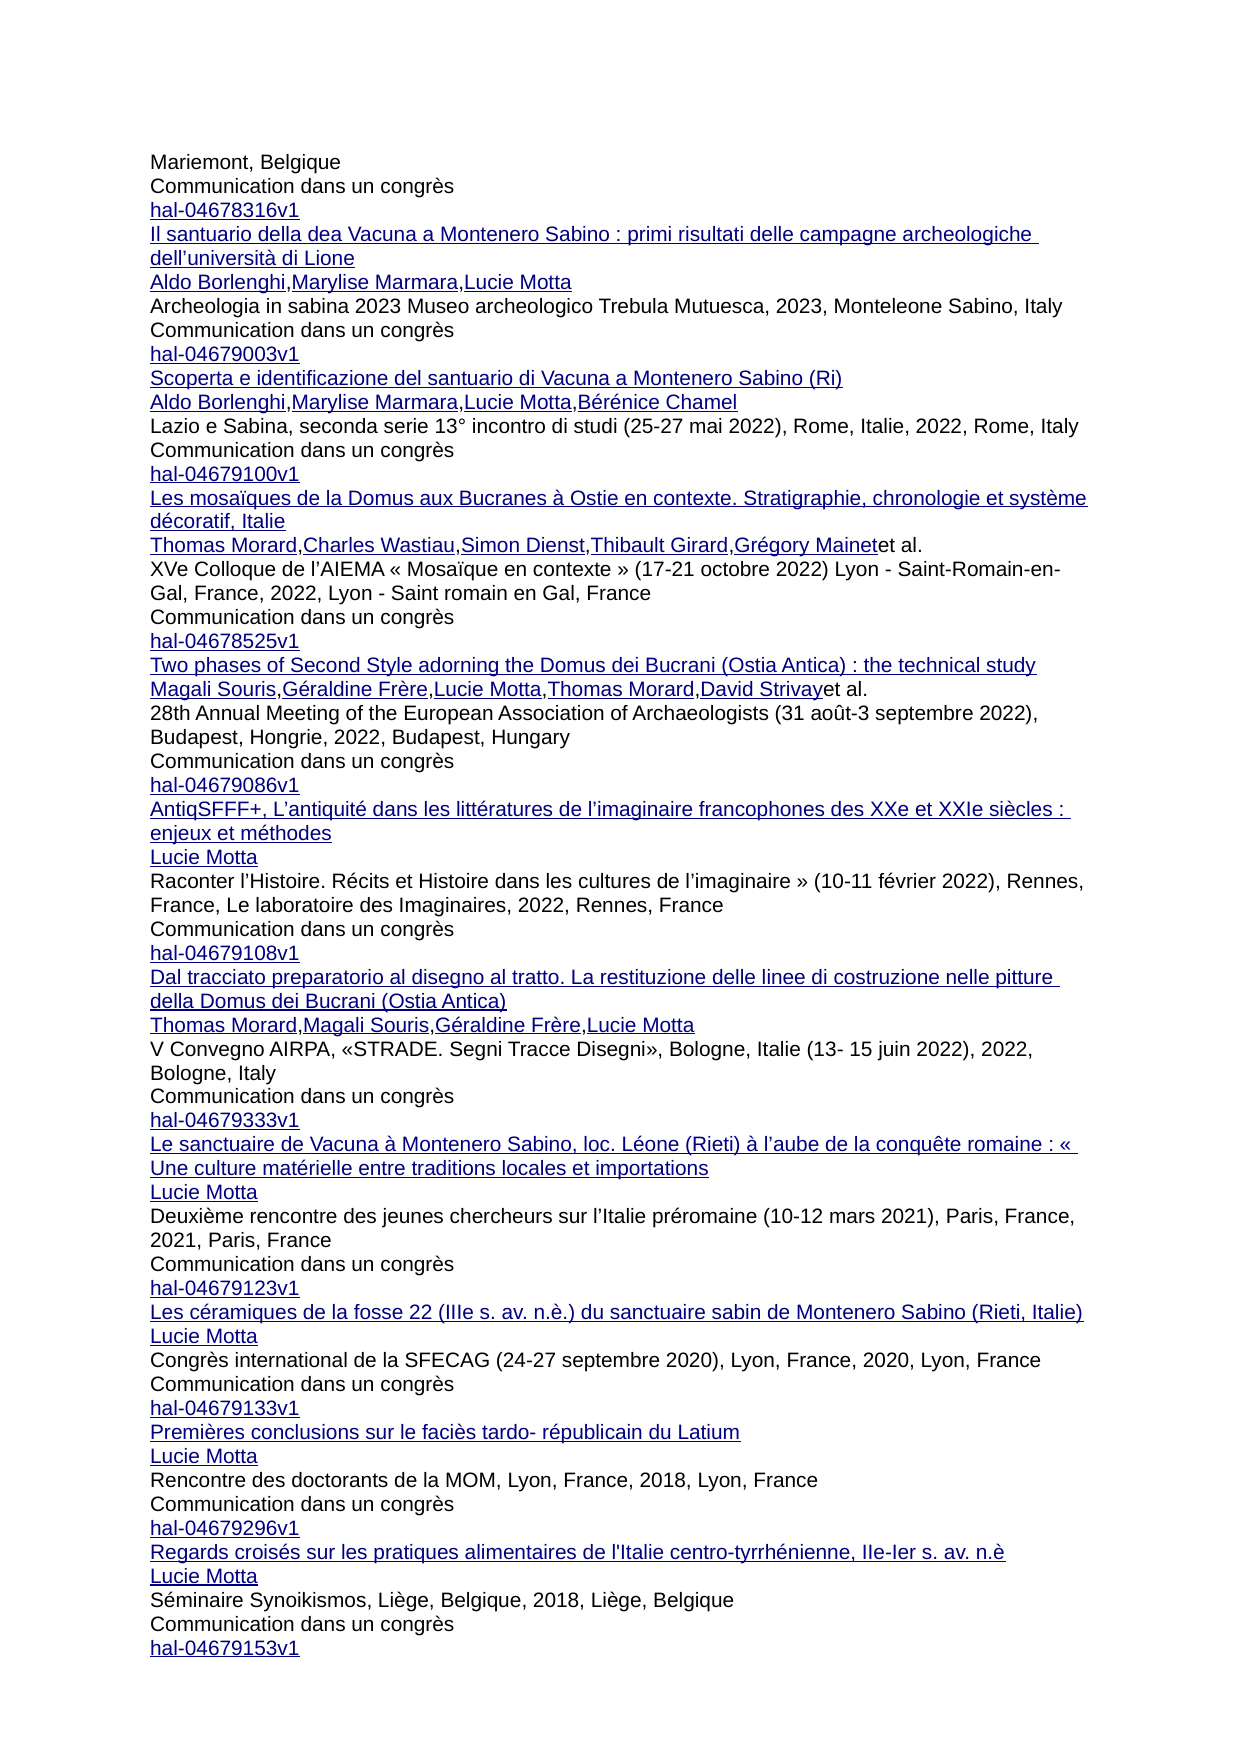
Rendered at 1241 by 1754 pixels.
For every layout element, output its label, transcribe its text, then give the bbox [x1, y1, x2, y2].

table_cell Scoperta e identificazione del santuario di Vacuna a Montenero Sabino (Ri) Aldo Borlenghi,Marylise Marmara,Lucie Motta,Bérénice Chamel Lazio e Sabina, seconda serie 13° incontro di studi (25-27 mai 2022), Rome, Italie, 2022, Rome, Italy Communication dans un congrès hal-04679100v1 [150, 366, 1090, 485]
table_cell AntiqSFFF+, L’antiquité dans les littératures de l’imaginaire francophones des XXe et XXIe siècles : enjeux et méthodes Lucie Motta Raconter l’Histoire. Récits et Histoire dans les cultures de l’imaginaire » (10-11 février 2022), Rennes, France, Le laboratoire des Imaginaires, 2022, Rennes, France Communication dans un congrès hal-04679108v1 [150, 797, 1090, 964]
table_cell Les mosaïques de la Domus aux Bucranes à Ostie en contexte. Stratigraphie, chronologie et système décoratif, Italie Thomas Morard,Charles Wastiau,Simon Dienst,Thibault Girard,Grégory Mainetet al. XVe Colloque de l’AIEMA « Mosaïque en contexte » (17-21 octobre 2022) Lyon - Saint-Romain-en-Gal, France, 2022, Lyon - Saint romain en Gal, France Communication dans un congrès hal-04678525v1 [150, 485, 1090, 653]
table_cell Il santuario della dea Vacuna a Montenero Sabino : primi risultati delle campagne archeologiche dell’università di Lione Aldo Borlenghi,Marylise Marmara,Lucie Motta Archeologia in sabina 2023 Museo archeologico Trebula Mutuesca, 2023, Monteleone Sabino, Italy Communication dans un congrès hal-04679003v1 [150, 222, 1090, 366]
table_cell Mariemont, Belgique Communication dans un congrès hal-04678316v1 [150, 150, 1090, 222]
table_cell Dal tracciato preparatorio al disegno al tratto. La restituzione delle linee di costruzione nelle pitture della Domus dei Bucrani (Ostia Antica) Thomas Morard,Magali Souris,Géraldine Frère,Lucie Motta V Convegno AIRPA, «STRADE. Segni Tracce Disegni», Bologne, Italie (13- 15 juin 2022), 2022, Bologne, Italy Communication dans un congrès hal-04679333v1 [150, 965, 1090, 1132]
table_cell Les céramiques de la fosse 22 (IIIe s. av. n.è.) du sanctuaire sabin de Montenero Sabino (Rieti, Italie) Lucie Motta Congrès international de la SFECAG (24-27 septembre 2020), Lyon, France, 2020, Lyon, France Communication dans un congrès hal-04679133v1 [150, 1300, 1090, 1420]
table_cell Premières conclusions sur le faciès tardo- républicain du Latium Lucie Motta Rencontre des doctorants de la MOM, Lyon, France, 2018, Lyon, France Communication dans un congrès hal-04679296v1 [150, 1420, 1090, 1539]
table_cell Regards croisés sur les pratiques alimentaires de l'Italie centro-tyrrhénienne, IIe-Ier s. av. n.è Lucie Motta Séminaire Synoikismos, Liège, Belgique, 2018, Liège, Belgique Communication dans un congrès hal-04679153v1 [150, 1540, 1090, 1659]
table_cell Le sanctuaire de Vacuna à Montenero Sabino, loc. Léone (Rieti) à l’aube de la conquête romaine : « Une culture matérielle entre traditions locales et importations Lucie Motta Deuxième rencontre des jeunes chercheurs sur l’Italie préromaine (10-12 mars 2021), Paris, France, 2021, Paris, France Communication dans un congrès hal-04679123v1 [150, 1132, 1090, 1300]
table_cell Two phases of Second Style adorning the Domus dei Bucrani (Ostia Antica) : the technical study Magali Souris,Géraldine Frère,Lucie Motta,Thomas Morard,David Strivayet al. 28th Annual Meeting of the European Association of Archaeologists (31 août-3 septembre 2022), Budapest, Hongrie, 2022, Budapest, Hungary Communication dans un congrès hal-04679086v1 [150, 653, 1090, 797]
